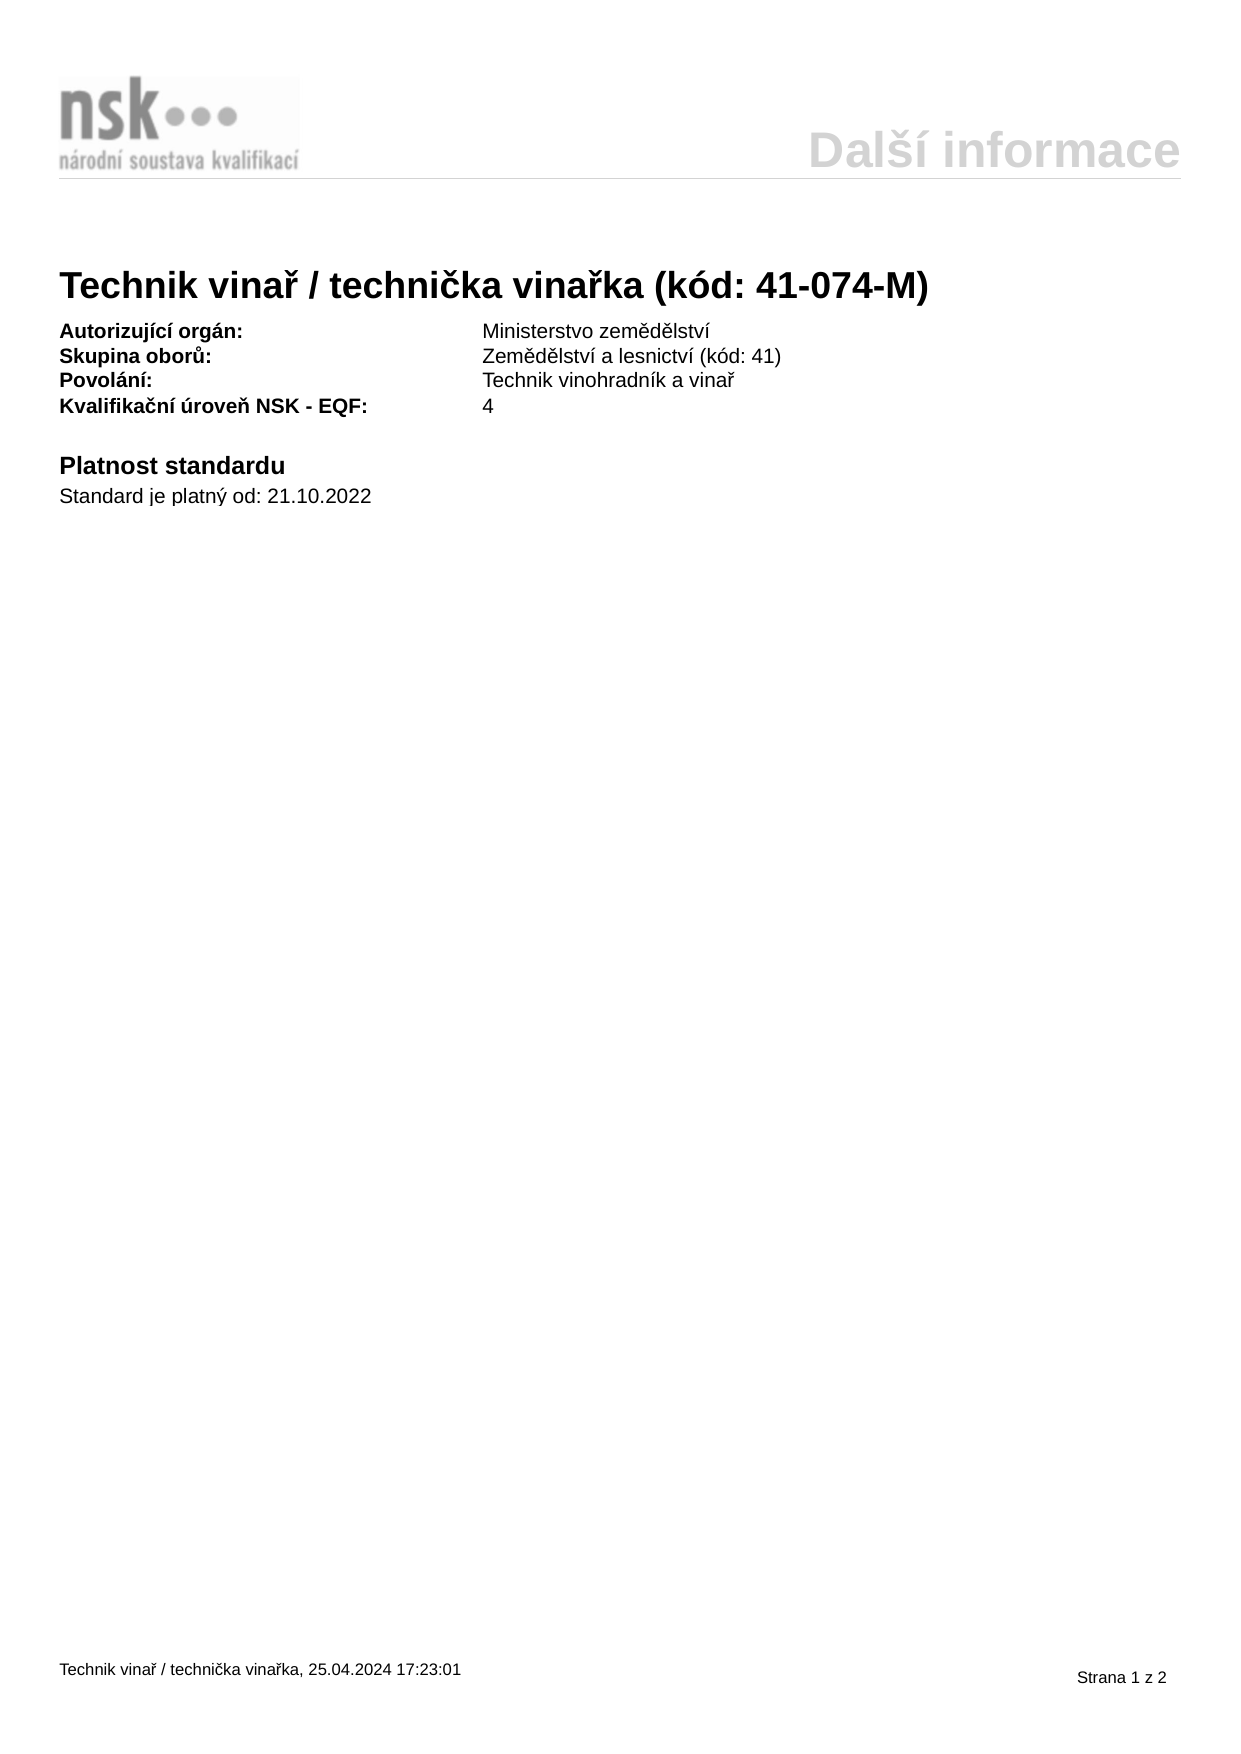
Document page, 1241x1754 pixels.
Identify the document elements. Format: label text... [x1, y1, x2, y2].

table_cell [119, 1384, 482, 1659]
table_cell [59, 1106, 119, 1383]
table_cell [59, 179, 1181, 196]
table_cell [482, 1384, 619, 1659]
table_cell [482, 506, 619, 806]
table_cell [861, 196, 1167, 224]
table_cell Zemědělství a lesnictví (kód: 41) [482, 344, 1181, 368]
table_cell [1167, 196, 1181, 224]
table_cell Skupina oborů: [59, 344, 482, 368]
table_cell 4 [482, 394, 1181, 417]
table_cell [482, 307, 619, 319]
table_header Další informace [627, 59, 1181, 178]
table_cell [861, 1106, 1167, 1383]
table_cell [1167, 418, 1181, 447]
table_cell [619, 418, 627, 447]
table_cell [1167, 307, 1181, 319]
table_cell [619, 196, 627, 224]
table_cell Kvalifikační úroveň NSK - EQF: [59, 394, 482, 417]
table_cell [1167, 1660, 1181, 1696]
table_cell [59, 196, 119, 224]
table_cell [59, 418, 119, 447]
table_cell Technik vinař / technička vinařka, 25.04.2024 17:23:01 [59, 1660, 861, 1696]
table_cell [59, 806, 119, 1106]
table_cell [861, 307, 1167, 319]
table_cell Autorizující orgán: [59, 319, 482, 343]
table_cell [627, 1106, 861, 1383]
table_cell [119, 806, 482, 1106]
table_cell [59, 506, 119, 806]
table_cell [627, 506, 861, 806]
table_cell [1167, 506, 1181, 806]
table_cell Ministerstvo zemědělství [482, 319, 1181, 344]
table_cell [119, 172, 482, 178]
table_cell [619, 307, 627, 319]
table_cell [119, 307, 482, 319]
table_cell [627, 307, 861, 319]
table_cell [1167, 806, 1181, 1106]
table_cell [861, 806, 1167, 1106]
table_cell Povolání: [59, 368, 482, 392]
table_cell [59, 307, 119, 319]
table_cell [482, 418, 619, 447]
table_cell [1167, 1106, 1181, 1383]
picture [58, 59, 620, 172]
table_cell [482, 806, 619, 1106]
table_cell Platnost standardu [59, 448, 1181, 483]
table_cell Standard je platný od: 21.10.2022 [59, 484, 1181, 506]
table_cell [119, 1106, 482, 1383]
table_cell [619, 1106, 627, 1383]
table_cell [627, 196, 861, 224]
table_cell Strana 1 z 2 [861, 1660, 1167, 1696]
table_cell [627, 806, 861, 1106]
table_cell [619, 806, 627, 1106]
table_cell [59, 172, 119, 178]
table_cell [619, 172, 627, 178]
table_cell [861, 506, 1167, 806]
table_cell [119, 506, 482, 806]
table_cell [1167, 1384, 1181, 1659]
table_cell [119, 418, 482, 447]
table_cell [861, 418, 1167, 447]
table_cell Technik vinař / technička vinařka (kód: 41-074-M) [59, 224, 1181, 307]
table_cell [482, 172, 619, 178]
table_header [620, 59, 627, 172]
table_cell [627, 1384, 861, 1659]
table_cell [627, 418, 861, 447]
table_cell [482, 1106, 619, 1383]
table_cell [861, 1384, 1167, 1659]
table_cell [119, 196, 482, 224]
table_cell [619, 506, 627, 806]
table_cell [619, 1384, 627, 1659]
table_cell [59, 1384, 119, 1659]
table_cell Technik vinohradník a vinař [482, 368, 1181, 393]
table_cell [482, 196, 619, 224]
